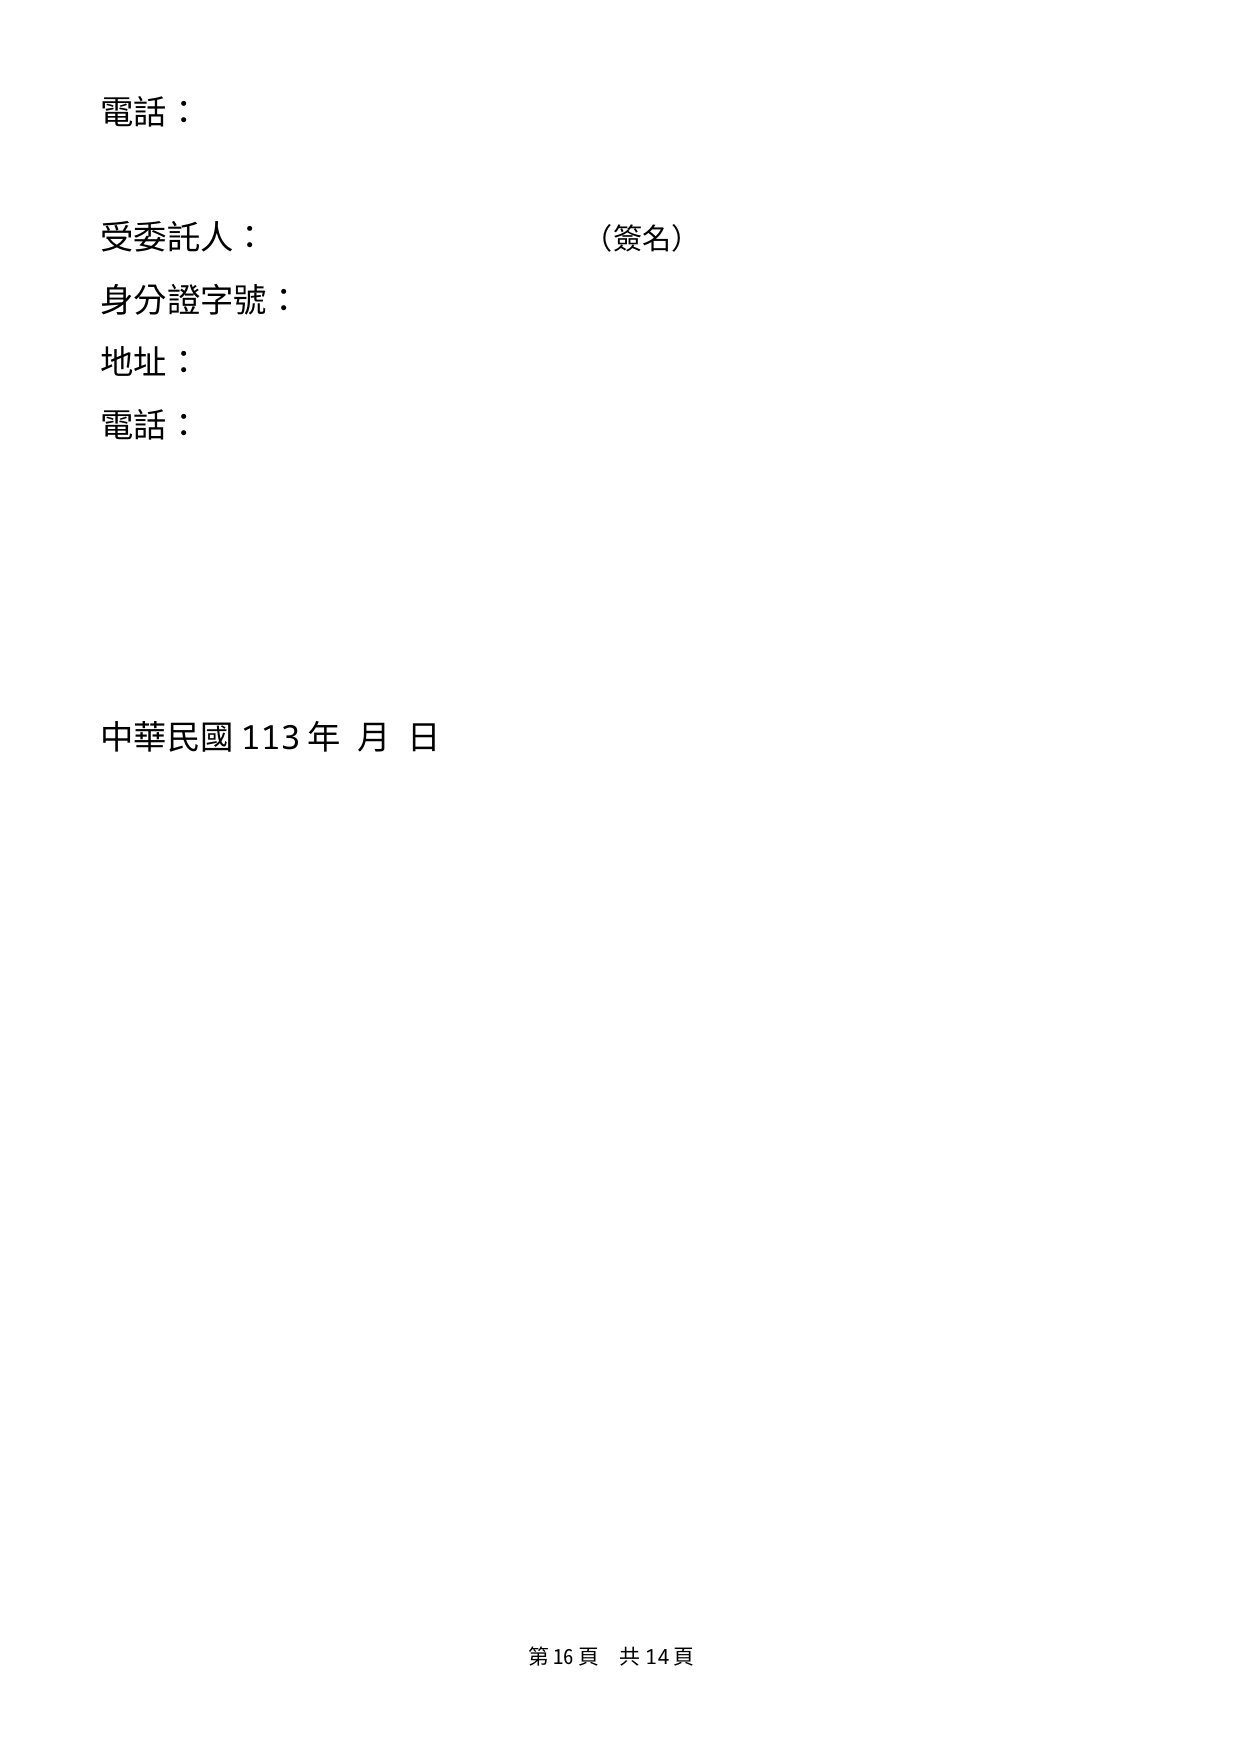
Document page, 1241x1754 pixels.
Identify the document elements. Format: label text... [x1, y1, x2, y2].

text 中華民國113年 月 日 [100, 693, 1122, 756]
text 受委託人： （簽名） [100, 193, 1122, 256]
text 身分證字號： [100, 256, 1122, 318]
text 電話： [100, 381, 1122, 443]
text 電話： [100, 68, 1122, 131]
text 地址： [100, 318, 1122, 381]
